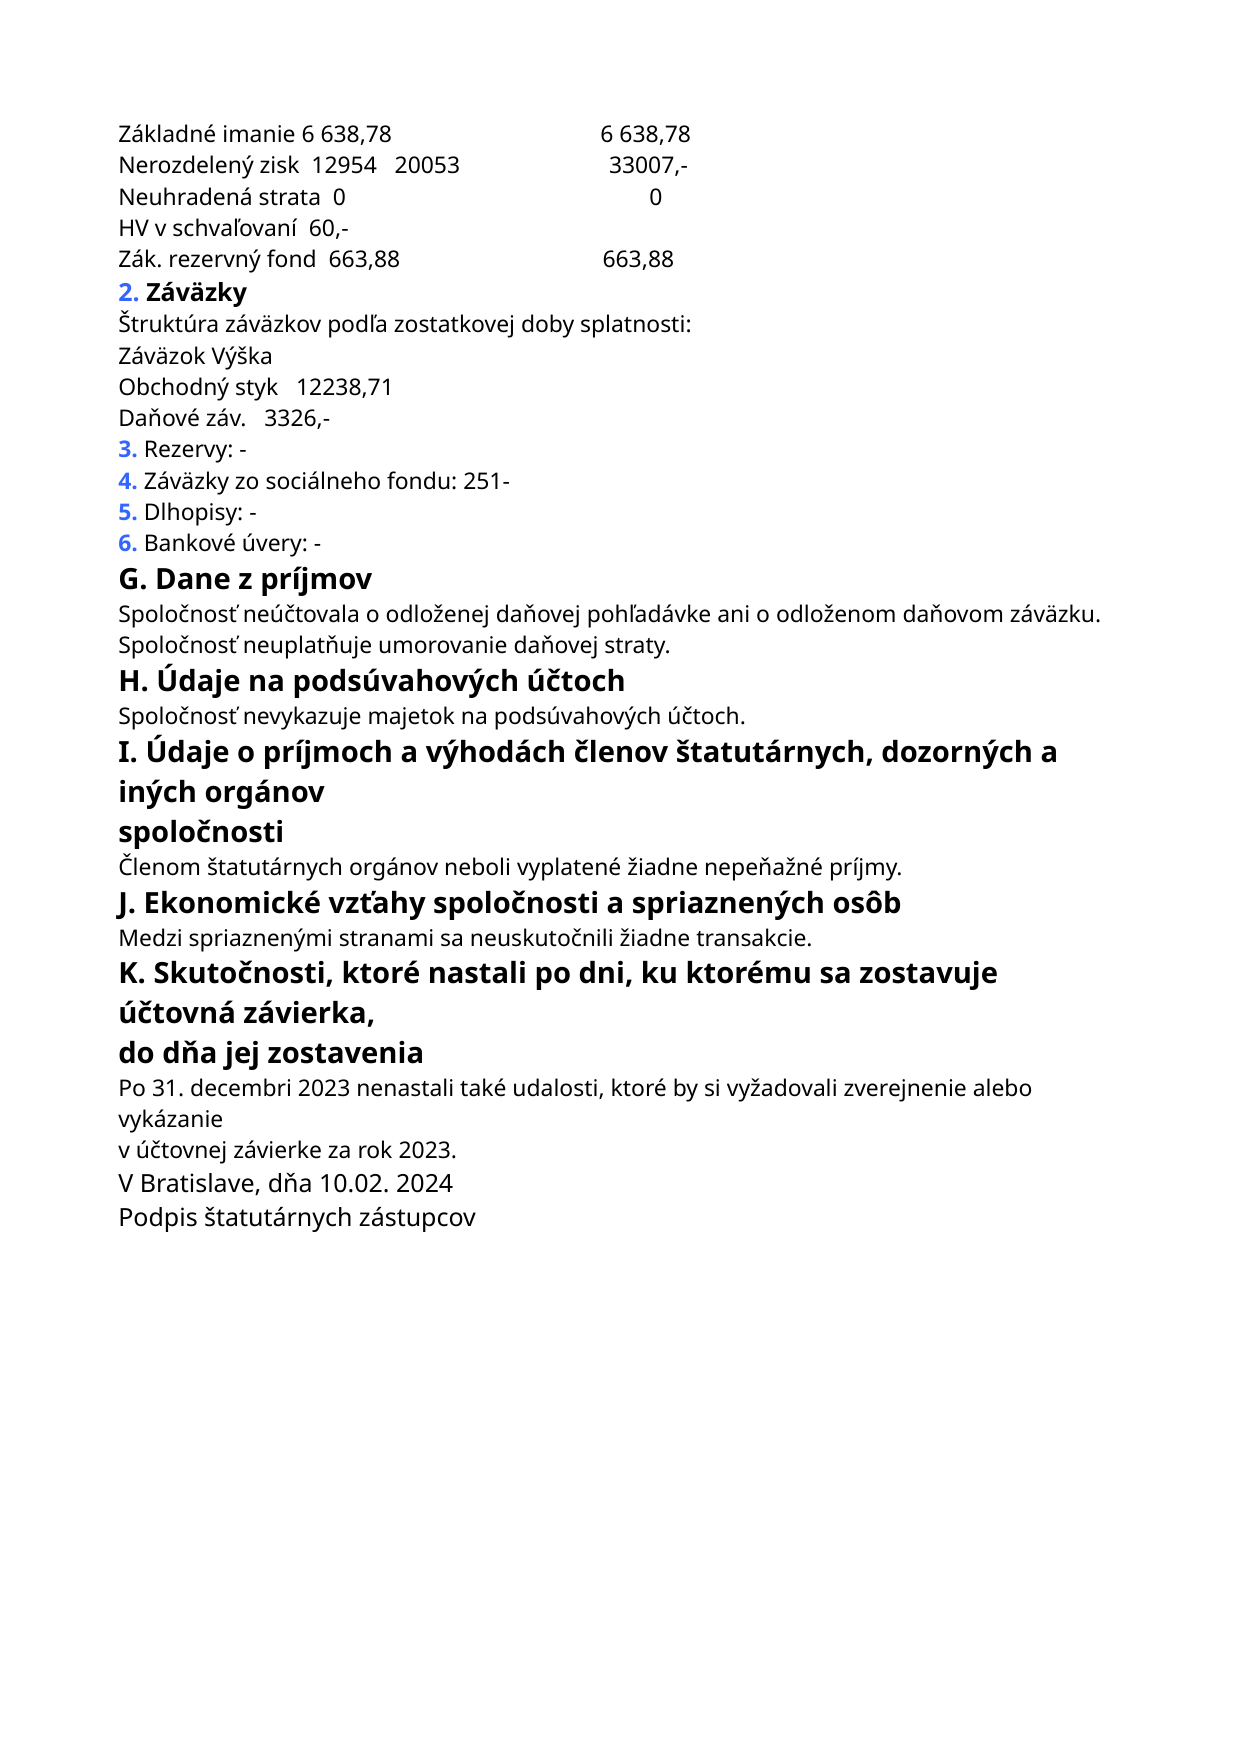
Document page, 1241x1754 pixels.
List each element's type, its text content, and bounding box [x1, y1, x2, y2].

text H. Údaje na podsúvahových účtoch [118, 661, 1122, 700]
text do dňa jej zostavenia [118, 1032, 1122, 1072]
text Neuhradená strata 0 0 [118, 181, 1122, 212]
text J. Ekonomické vzťahy spoločnosti a spriaznených osôb [118, 882, 1122, 922]
text 3. Rezervy: - [118, 433, 1122, 465]
text Obchodný styk 12238,71 [118, 371, 1122, 402]
text Spoločnosť nevykazuje majetok na podsúvahových účtoch. [118, 700, 1122, 732]
text Záväzok Výška [118, 340, 1122, 371]
text Členom štatutárnych orgánov neboli vyplatené žiadne nepeňažné príjmy. [118, 851, 1122, 882]
text Nerozdelený zisk 12954 20053 33007,- [118, 149, 1122, 181]
text HV v schvaľovaní 60,- [118, 212, 1122, 243]
text spoločnosti [118, 811, 1122, 851]
text 4. Záväzky zo sociálneho fondu: 251- [118, 465, 1122, 496]
text v účtovnej závierke za rok 2023. [118, 1134, 1122, 1166]
text 6. Bankové úvery: - [118, 527, 1122, 558]
text I. Údaje o príjmoch a výhodách členov štatutárnych, dozorných a iných orgánov [118, 732, 1122, 811]
text K. Skutočnosti, ktoré nastali po dni, ku ktorému sa zostavuje účtovná závierka, [118, 953, 1122, 1032]
text Daňové záv. 3326,- [118, 402, 1122, 433]
text G. Dane z príjmov [118, 558, 1122, 598]
text Po 31. decembri 2023 nenastali také udalosti, ktoré by si vyžadovali zverejnenie alebo vykázanie [118, 1072, 1122, 1134]
text 2. Záväzky [118, 274, 1122, 308]
text V Bratislave, dňa 10.02. 2024 [118, 1166, 1122, 1200]
text Zák. rezervný fond 663,88 663,88 [118, 243, 1122, 274]
text Podpis štatutárnych zástupcov [118, 1200, 1122, 1234]
text 5. Dlhopisy: - [118, 496, 1122, 527]
text Štruktúra záväzkov podľa zostatkovej doby splatnosti: [118, 308, 1122, 340]
text Základné imanie 6 638,78 6 638,78 [118, 118, 1122, 149]
text Spoločnosť neuplatňuje umorovanie daňovej straty. [118, 629, 1122, 661]
text Spoločnosť neúčtovala o odloženej daňovej pohľadávke ani o odloženom daňovom záväzku. [118, 598, 1122, 629]
text Medzi spriaznenými stranami sa neuskutočnili žiadne transakcie. [118, 922, 1122, 953]
